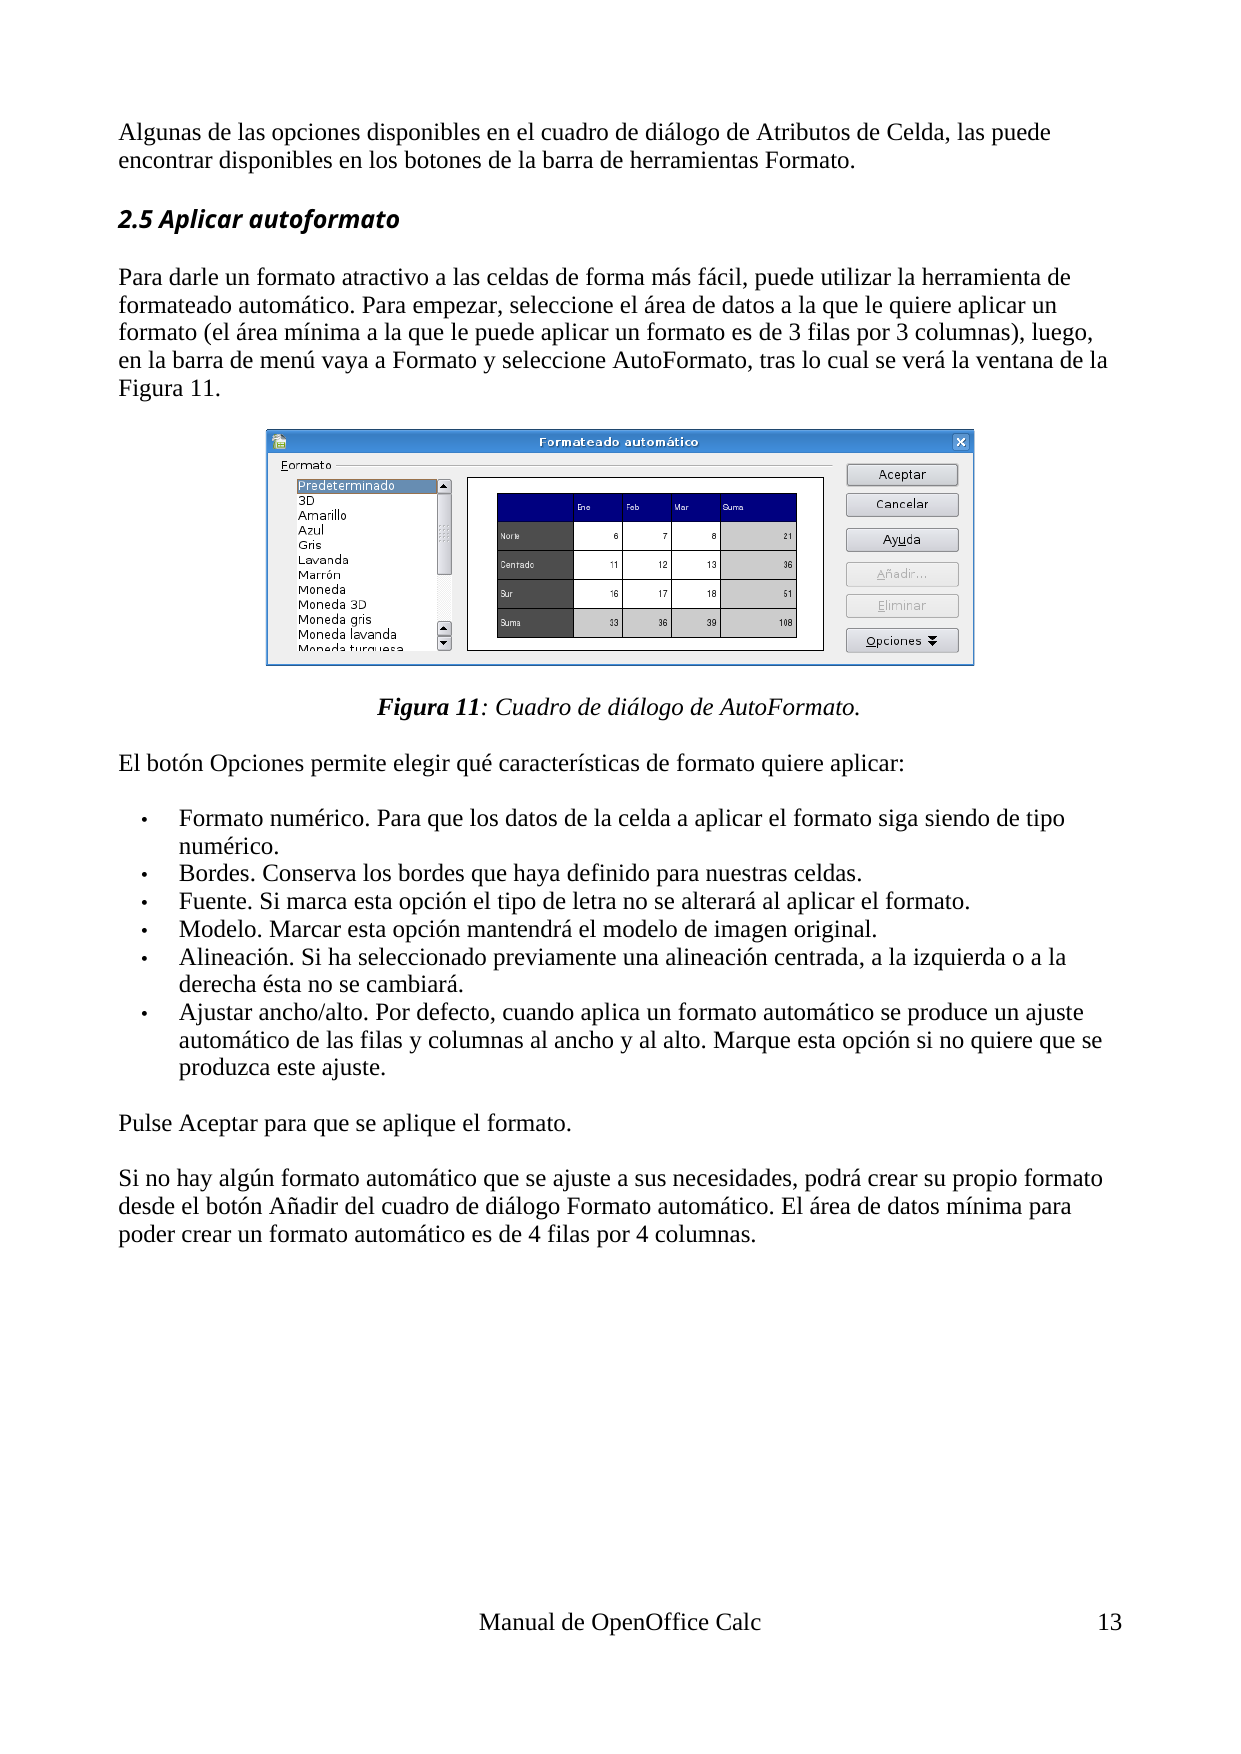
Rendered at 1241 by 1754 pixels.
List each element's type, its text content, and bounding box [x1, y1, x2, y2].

list Formato numérico. Para que los datos de la celda a aplicar el formato siga siendo de tipo numérico. [141, 804, 1122, 859]
list Ajustar ancho/alto. Por defecto, cuando aplica un formato automático se produce un ajuste automático de las filas y columnas al ancho y al alto. Marque esta opción si no quiere que se produzca este ajuste. [141, 998, 1122, 1081]
text 2.5 Aplicar autoformato [118, 201, 1122, 235]
text Figura 11: Cuadro de diálogo de AutoFormato. [118, 693, 1122, 721]
list Fuente. Si marca esta opción el tipo de letra no se alterará al aplicar el formato. [141, 887, 1122, 915]
text Algunas de las opciones disponibles en el cuadro de diálogo de Atributos de Celda, las puede encontrar disponibles en los botones de la barra de herramientas Formato. [118, 118, 1122, 173]
text Pulse Aceptar para que se aplique el formato. [118, 1109, 1122, 1137]
picture [265, 429, 975, 666]
list Bordes. Conserva los bordes que haya definido para nuestras celdas. [141, 859, 1122, 887]
list Alineación. Si ha seleccionado previamente una alineación centrada, a la izquierda o a la derecha ésta no se cambiará. [141, 943, 1122, 998]
text El botón Opciones permite elegir qué características de formato quiere aplicar: [118, 749, 1122, 776]
list Modelo. Marcar esta opción mantendrá el modelo de imagen original. [141, 915, 1122, 943]
text Para darle un formato atractivo a las celdas de forma más fácil, puede utilizar la herramienta de formateado automático. Para empezar, seleccione el área de datos a la que le quiere aplicar un formato (el área mínima a la que le puede aplicar un formato es de 3 filas por 3 columnas), luego, en la barra de menú vaya a Formato y seleccione AutoFormato, tras lo cual se verá la ventana de la Figura 11. [118, 263, 1122, 402]
text Si no hay algún formato automático que se ajuste a sus necesidades, podrá crear su propio formato desde el botón Añadir del cuadro de diálogo Formato automático. El área de datos mínima para poder crear un formato automático es de 4 filas por 4 columnas. [118, 1164, 1122, 1247]
